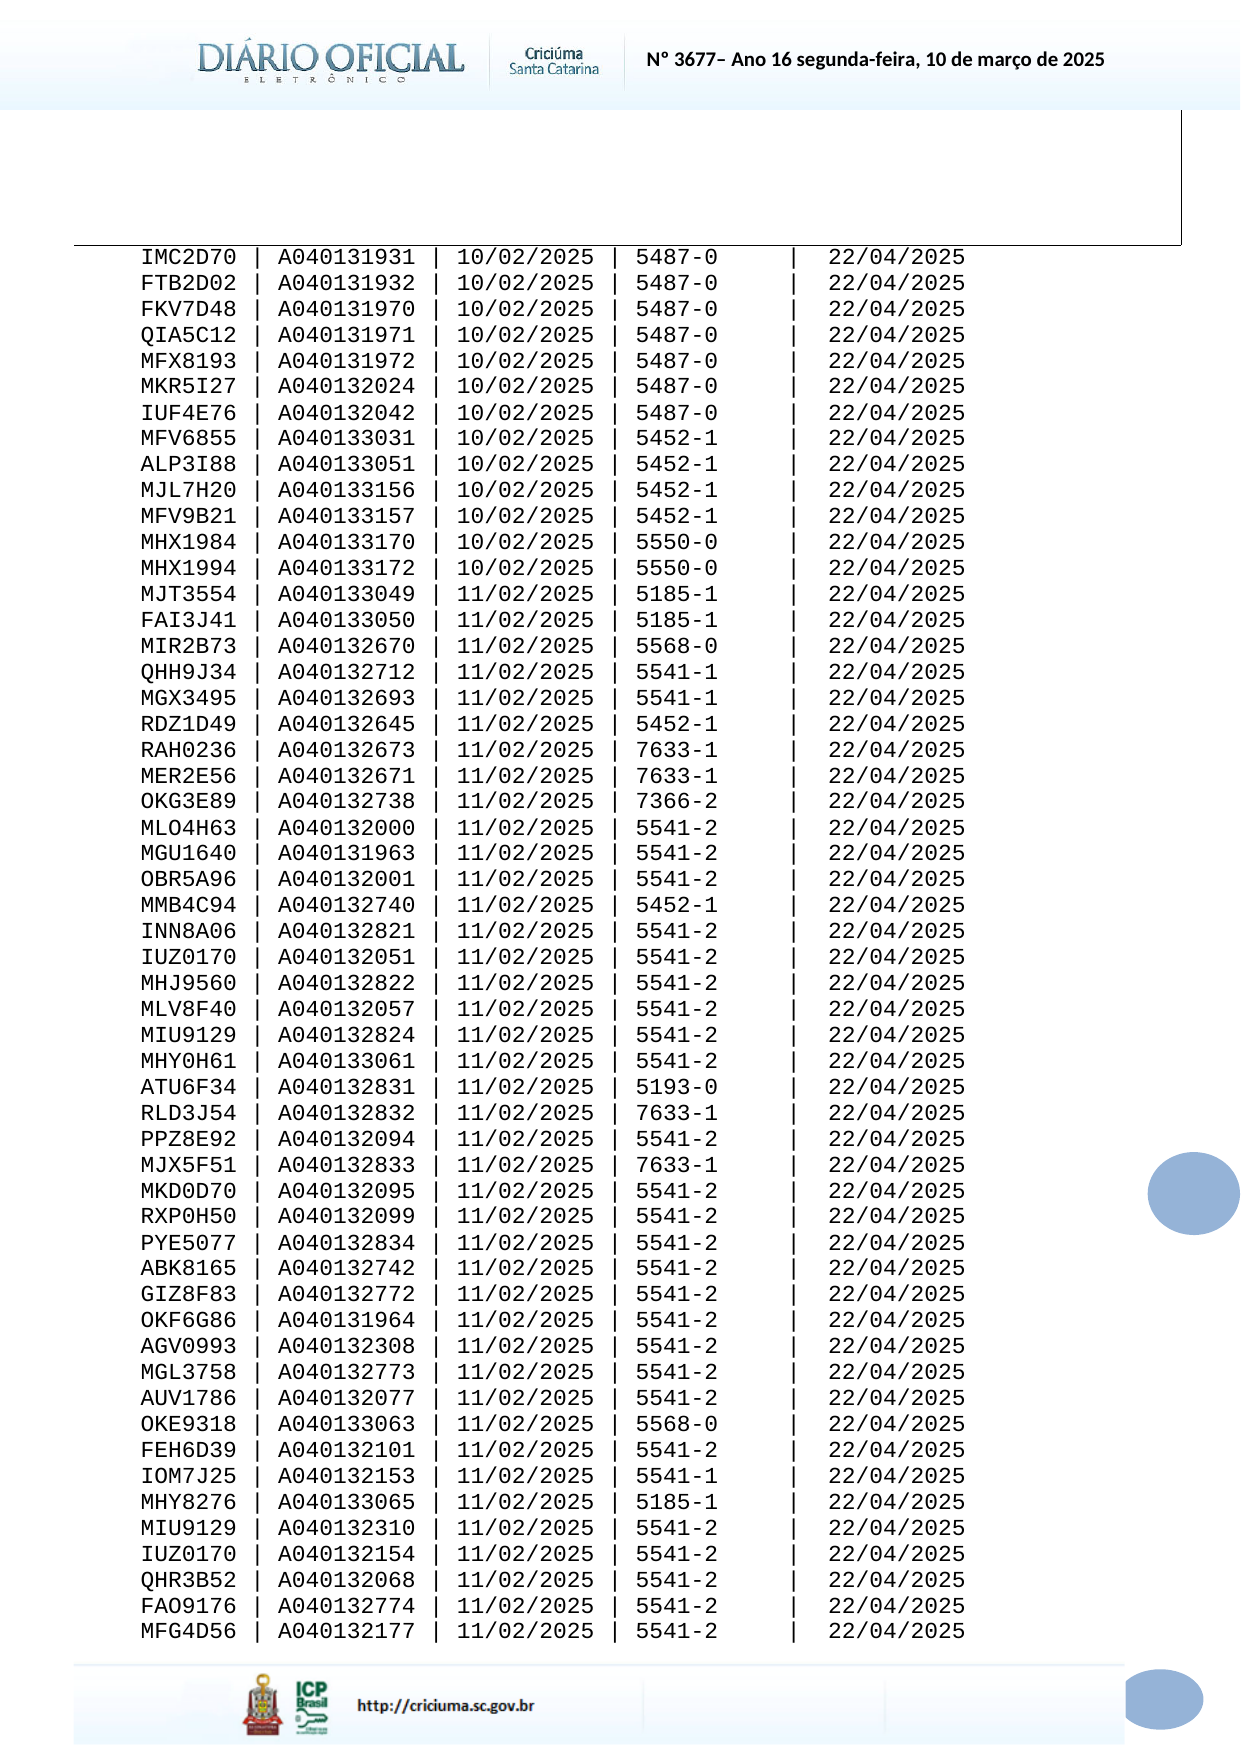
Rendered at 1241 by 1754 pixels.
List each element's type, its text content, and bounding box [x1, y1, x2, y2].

text OKE9318 | A040133063 | 11/02/2025 | 5568-0 | 22/04/2025 [44, 1412, 1181, 1438]
text MFX8193 | A040131972 | 10/02/2025 | 5487-0 | 22/04/2025 [44, 349, 1181, 375]
text FAO9176 | A040132774 | 11/02/2025 | 5541-2 | 22/04/2025 [44, 1594, 1181, 1620]
text MFG4D56 | A040132177 | 11/02/2025 | 5541-2 | 22/04/2025 [44, 1620, 1181, 1646]
text ABK8165 | A040132742 | 11/02/2025 | 5541-2 | 22/04/2025 [44, 1257, 1181, 1283]
text MGX3495 | A040132693 | 11/02/2025 | 5541-1 | 22/04/2025 [44, 686, 1181, 712]
text RAH0236 | A040132673 | 11/02/2025 | 7633-1 | 22/04/2025 [44, 738, 1181, 764]
text MHY0H61 | A040133061 | 11/02/2025 | 5541-2 | 22/04/2025 [44, 1049, 1181, 1075]
text MIU9129 | A040132310 | 11/02/2025 | 5541-2 | 22/04/2025 [44, 1516, 1181, 1542]
text OBR5A96 | A040132001 | 11/02/2025 | 5541-2 | 22/04/2025 [44, 868, 1181, 894]
text MFV6855 | A040133031 | 10/02/2025 | 5452-1 | 22/04/2025 [44, 427, 1181, 453]
text FEH6D39 | A040132101 | 11/02/2025 | 5541-2 | 22/04/2025 [44, 1438, 1181, 1464]
text MGL3758 | A040132773 | 11/02/2025 | 5541-2 | 22/04/2025 [44, 1361, 1181, 1386]
text MHX1984 | A040133170 | 10/02/2025 | 5550-0 | 22/04/2025 [44, 531, 1181, 556]
text IOM7J25 | A040132153 | 11/02/2025 | 5541-1 | 22/04/2025 [44, 1464, 1181, 1490]
text GIZ8F83 | A040132772 | 11/02/2025 | 5541-2 | 22/04/2025 [44, 1283, 1181, 1309]
text FAI3J41 | A040133050 | 11/02/2025 | 5185-1 | 22/04/2025 [44, 608, 1181, 634]
text PPZ8E92 | A040132094 | 11/02/2025 | 5541-2 | 22/04/2025 [44, 1127, 1181, 1153]
text MKR5I27 | A040132024 | 10/02/2025 | 5487-0 | 22/04/2025 [44, 375, 1181, 401]
text MJT3554 | A040133049 | 11/02/2025 | 5185-1 | 22/04/2025 [44, 582, 1181, 608]
text QHH9J34 | A040132712 | 11/02/2025 | 5541-1 | 22/04/2025 [44, 660, 1181, 686]
text OKF6G86 | A040131964 | 11/02/2025 | 5541-2 | 22/04/2025 [44, 1309, 1181, 1334]
text IMC2D70 | A040131931 | 10/02/2025 | 5487-0 | 22/04/2025 [44, 245, 1181, 271]
text OKG3E89 | A040132738 | 11/02/2025 | 7366-2 | 22/04/2025 [44, 790, 1181, 816]
text RDZ1D49 | A040132645 | 11/02/2025 | 5452-1 | 22/04/2025 [44, 712, 1181, 738]
text IUZ0170 | A040132154 | 11/02/2025 | 5541-2 | 22/04/2025 [44, 1542, 1181, 1568]
text MLO4H63 | A040132000 | 11/02/2025 | 5541-2 | 22/04/2025 [44, 816, 1181, 842]
text MGU1640 | A040131963 | 11/02/2025 | 5541-2 | 22/04/2025 [44, 842, 1181, 868]
text MIR2B73 | A040132670 | 11/02/2025 | 5568-0 | 22/04/2025 [44, 634, 1181, 660]
text MJX5F51 | A040132833 | 11/02/2025 | 7633-1 | 22/04/2025 [44, 1153, 1180, 1179]
text FTB2D02 | A040131932 | 10/02/2025 | 5487-0 | 22/04/2025 [44, 271, 1181, 297]
text INN8A06 | A040132821 | 11/02/2025 | 5541-2 | 22/04/2025 [44, 919, 1181, 946]
text MHY8276 | A040133065 | 11/02/2025 | 5185-1 | 22/04/2025 [44, 1490, 1181, 1516]
text MJL7H20 | A040133156 | 10/02/2025 | 5452-1 | 22/04/2025 [44, 479, 1181, 504]
text MER2E56 | A040132671 | 11/02/2025 | 7633-1 | 22/04/2025 [44, 764, 1181, 790]
text QIA5C12 | A040131971 | 10/02/2025 | 5487-0 | 22/04/2025 [44, 323, 1181, 349]
text RXP0H50 | A040132099 | 11/02/2025 | 5541-2 | 22/04/2025 [44, 1205, 1171, 1231]
text IUF4E76 | A040132042 | 10/02/2025 | 5487-0 | 22/04/2025 [44, 401, 1181, 427]
text RLD3J54 | A040132832 | 11/02/2025 | 7633-1 | 22/04/2025 [44, 1101, 1181, 1127]
text QHR3B52 | A040132068 | 11/02/2025 | 5541-2 | 22/04/2025 [44, 1568, 1181, 1594]
text PYE5077 | A040132834 | 11/02/2025 | 5541-2 | 22/04/2025 [44, 1231, 1181, 1257]
text MHJ9560 | A040132822 | 11/02/2025 | 5541-2 | 22/04/2025 [44, 971, 1181, 997]
text MIU9129 | A040132824 | 11/02/2025 | 5541-2 | 22/04/2025 [44, 1023, 1181, 1049]
text AUV1786 | A040132077 | 11/02/2025 | 5541-2 | 22/04/2025 [44, 1386, 1181, 1412]
text MHX1994 | A040133172 | 10/02/2025 | 5550-0 | 22/04/2025 [44, 556, 1181, 582]
text MMB4C94 | A040132740 | 11/02/2025 | 5452-1 | 22/04/2025 [44, 894, 1181, 919]
text ALP3I88 | A040133051 | 10/02/2025 | 5452-1 | 22/04/2025 [44, 453, 1181, 479]
text IUZ0170 | A040132051 | 11/02/2025 | 5541-2 | 22/04/2025 [44, 946, 1181, 971]
text AGV0993 | A040132308 | 11/02/2025 | 5541-2 | 22/04/2025 [44, 1334, 1181, 1361]
text MLV8F40 | A040132057 | 11/02/2025 | 5541-2 | 22/04/2025 [44, 997, 1181, 1023]
text ATU6F34 | A040132831 | 11/02/2025 | 5193-0 | 22/04/2025 [44, 1075, 1181, 1101]
text MFV9B21 | A040133157 | 10/02/2025 | 5452-1 | 22/04/2025 [44, 504, 1181, 531]
text MKD0D70 | A040132095 | 11/02/2025 | 5541-2 | 22/04/2025 [44, 1179, 1150, 1205]
text FKV7D48 | A040131970 | 10/02/2025 | 5487-0 | 22/04/2025 [44, 297, 1181, 323]
